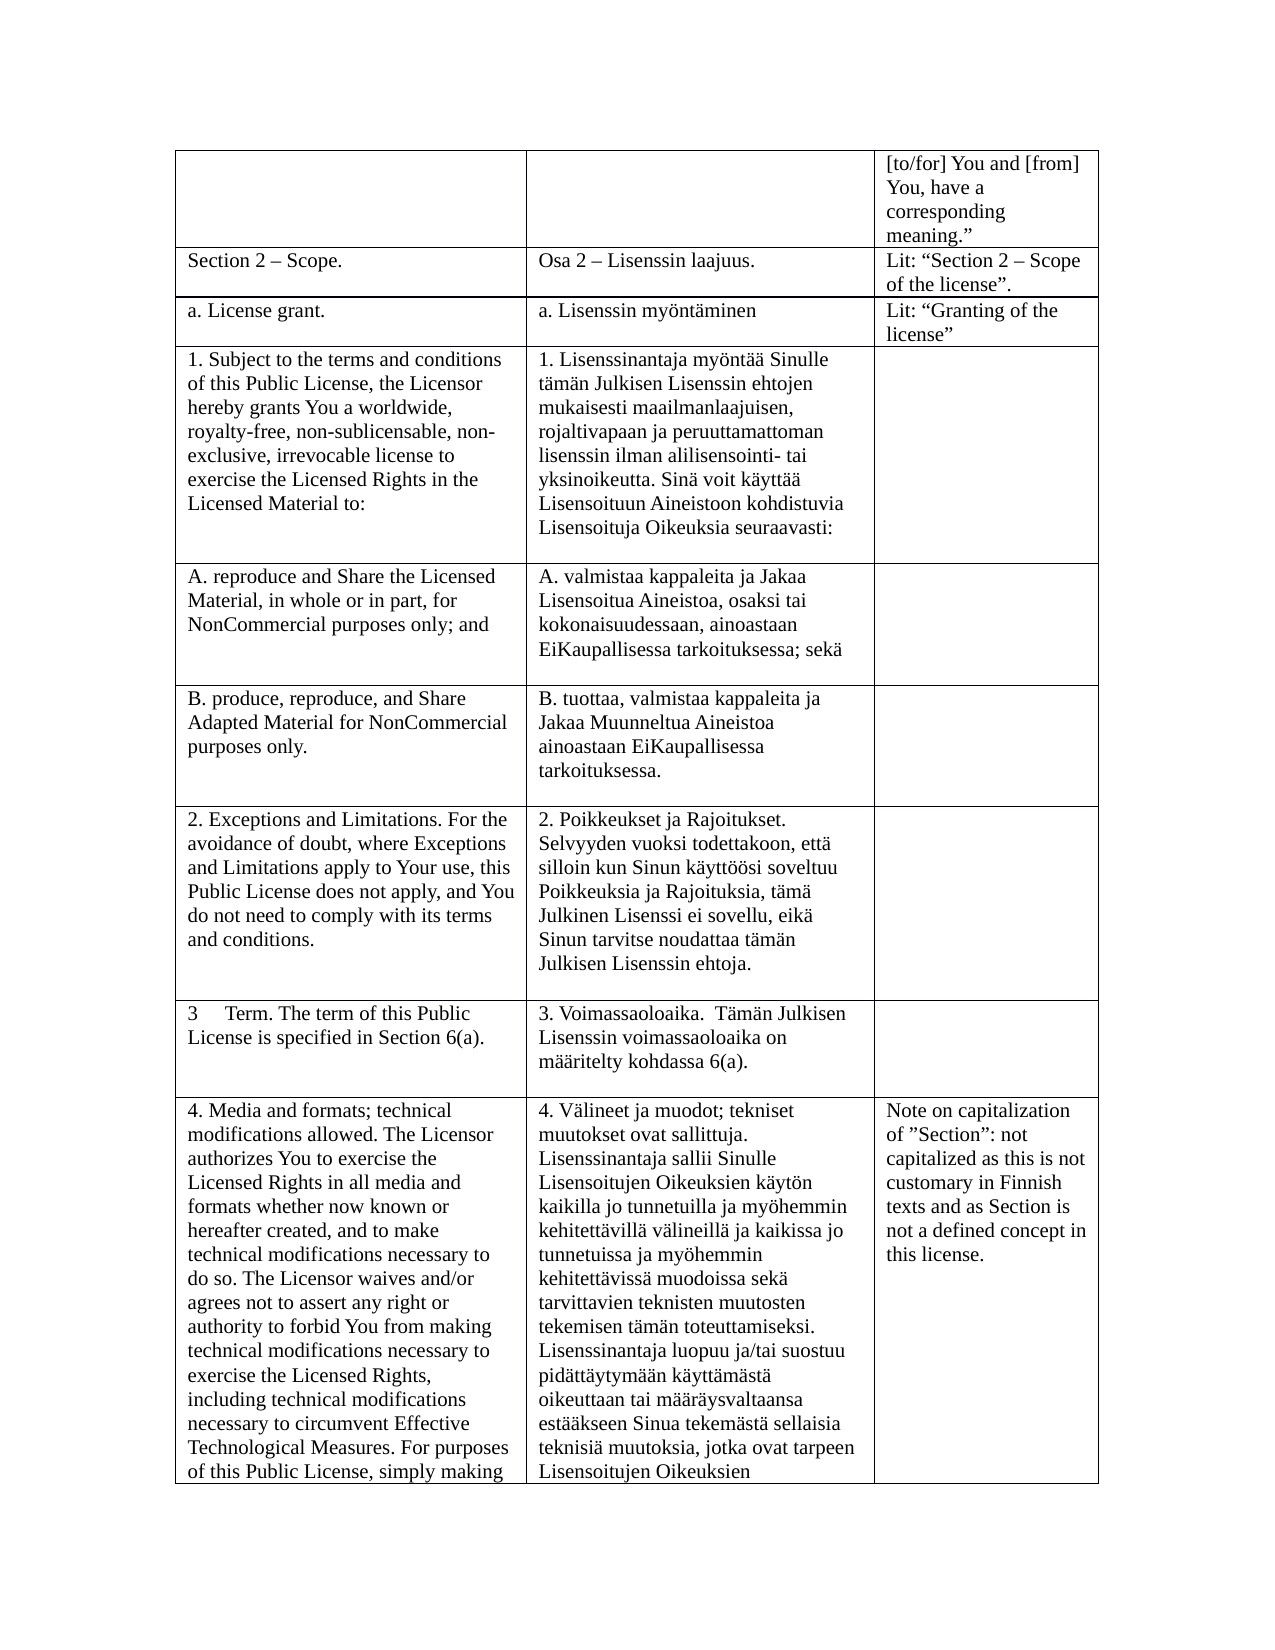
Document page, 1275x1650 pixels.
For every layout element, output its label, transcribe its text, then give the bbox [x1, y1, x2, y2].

table_cell B. tuottaa, valmistaa kappaleita ja Jakaa Muunneltua Aineistoa ainoastaan EiKaupallisessa tarkoituksessa. [527, 686, 874, 806]
table_cell 1. Subject to the terms and conditions of this Public License, the Licensor hereby grants You a worldwide, royalty-free, non-sublicensable, non-exclusive, irrevocable license to exercise the Licensed Rights in the Licensed Material to: [176, 347, 526, 563]
table_cell Lit: “Section 2 – Scope of the license”. [875, 248, 1098, 296]
table_cell [875, 1001, 1098, 1097]
table_cell [to/for] You and [from] You, have a corresponding meaning.” [875, 151, 1098, 247]
table_cell a. Lisenssin myöntäminen [527, 298, 874, 346]
table_cell Osa 2 – Lisenssin laajuus. [527, 248, 874, 296]
table_cell 3. Voimassaoloaika. Tämän Julkisen Lisenssin voimassaoloaika on määritelty kohdassa 6(a). [527, 1001, 874, 1097]
table_cell A. valmistaa kappaleita ja Jakaa Lisensoitua Aineistoa, osaksi tai kokonaisuudessaan, ainoastaan EiKaupallisessa tarkoituksessa; sekä [527, 564, 874, 684]
table_cell A. reproduce and Share the Licensed Material, in whole or in part, for NonCommercial purposes only; and [176, 564, 526, 684]
table_cell 1. Lisenssinantaja myöntää Sinulle tämän Julkisen Lisenssin ehtojen mukaisesti maailmanlaajuisen, rojaltivapaan ja peruuttamattoman lisenssin ilman alilisensointi- tai yksinoikeutta. Sinä voit käyttää Lisensoituun Aineistoon kohdistuvia Lisensoituja Oikeuksia seuraavasti: [527, 347, 874, 563]
table_cell [875, 347, 1098, 563]
table_cell 4. Välineet ja muodot; tekniset muutokset ovat sallittuja. Lisenssinantaja sallii Sinulle Lisensoitujen Oikeuksien käytön kaikilla jo tunnetuilla ja myöhemmin kehitettävillä välineillä ja kaikissa jo tunnetuissa ja myöhemmin kehitettävissä muodoissa sekä tarvittavien teknisten muutosten tekemisen tämän toteuttamiseksi. Lisenssinantaja luopuu ja/tai suostuu pidättäytymään käyttämästä oikeuttaan tai määräysvaltaansa estääkseen Sinua tekemästä sellaisia teknisiä muutoksia, jotka ovat tarpeen Lisensoitujen Oikeuksien [527, 1098, 874, 1483]
table_cell [875, 807, 1098, 999]
table_cell [875, 686, 1098, 806]
table_cell 2. Poikkeukset ja Rajoitukset. Selvyyden vuoksi todettakoon, että silloin kun Sinun käyttöösi soveltuu Poikkeuksia ja Rajoituksia, tämä Julkinen Lisenssi ei sovellu, eikä Sinun tarvitse noudattaa tämän Julkisen Lisenssin ehtoja. [527, 807, 874, 999]
table_cell B. produce, reproduce, and Share Adapted Material for NonCommercial purposes only. [176, 686, 526, 806]
table_cell 2. Exceptions and Limitations. For the avoidance of doubt, where Exceptions and Limitations apply to Your use, this Public License does not apply, and You do not need to comply with its terms and conditions. [176, 807, 526, 999]
table_cell [176, 151, 526, 247]
table_cell [527, 151, 874, 247]
table_cell Note on capitalization of ”Section”: not capitalized as this is not customary in Finnish texts and as Section is not a defined concept in this license. [875, 1098, 1098, 1483]
table_cell 3 Term. The term of this Public License is specified in Section 6(a). [176, 1001, 526, 1097]
table_cell Lit: “Granting of the license” [875, 298, 1098, 346]
table_cell 4. Media and formats; technical modifications allowed. The Licensor authorizes You to exercise the Licensed Rights in all media and formats whether now known or hereafter created, and to make technical modifications necessary to do so. The Licensor waives and/or agrees not to assert any right or authority to forbid You from making technical modifications necessary to exercise the Licensed Rights, including technical modifications necessary to circumvent Effective Technological Measures. For purposes of this Public License, simply making [176, 1098, 526, 1483]
table_cell Section 2 – Scope. [176, 248, 526, 296]
table_cell a. License grant. [176, 298, 526, 346]
table_cell [875, 564, 1098, 684]
